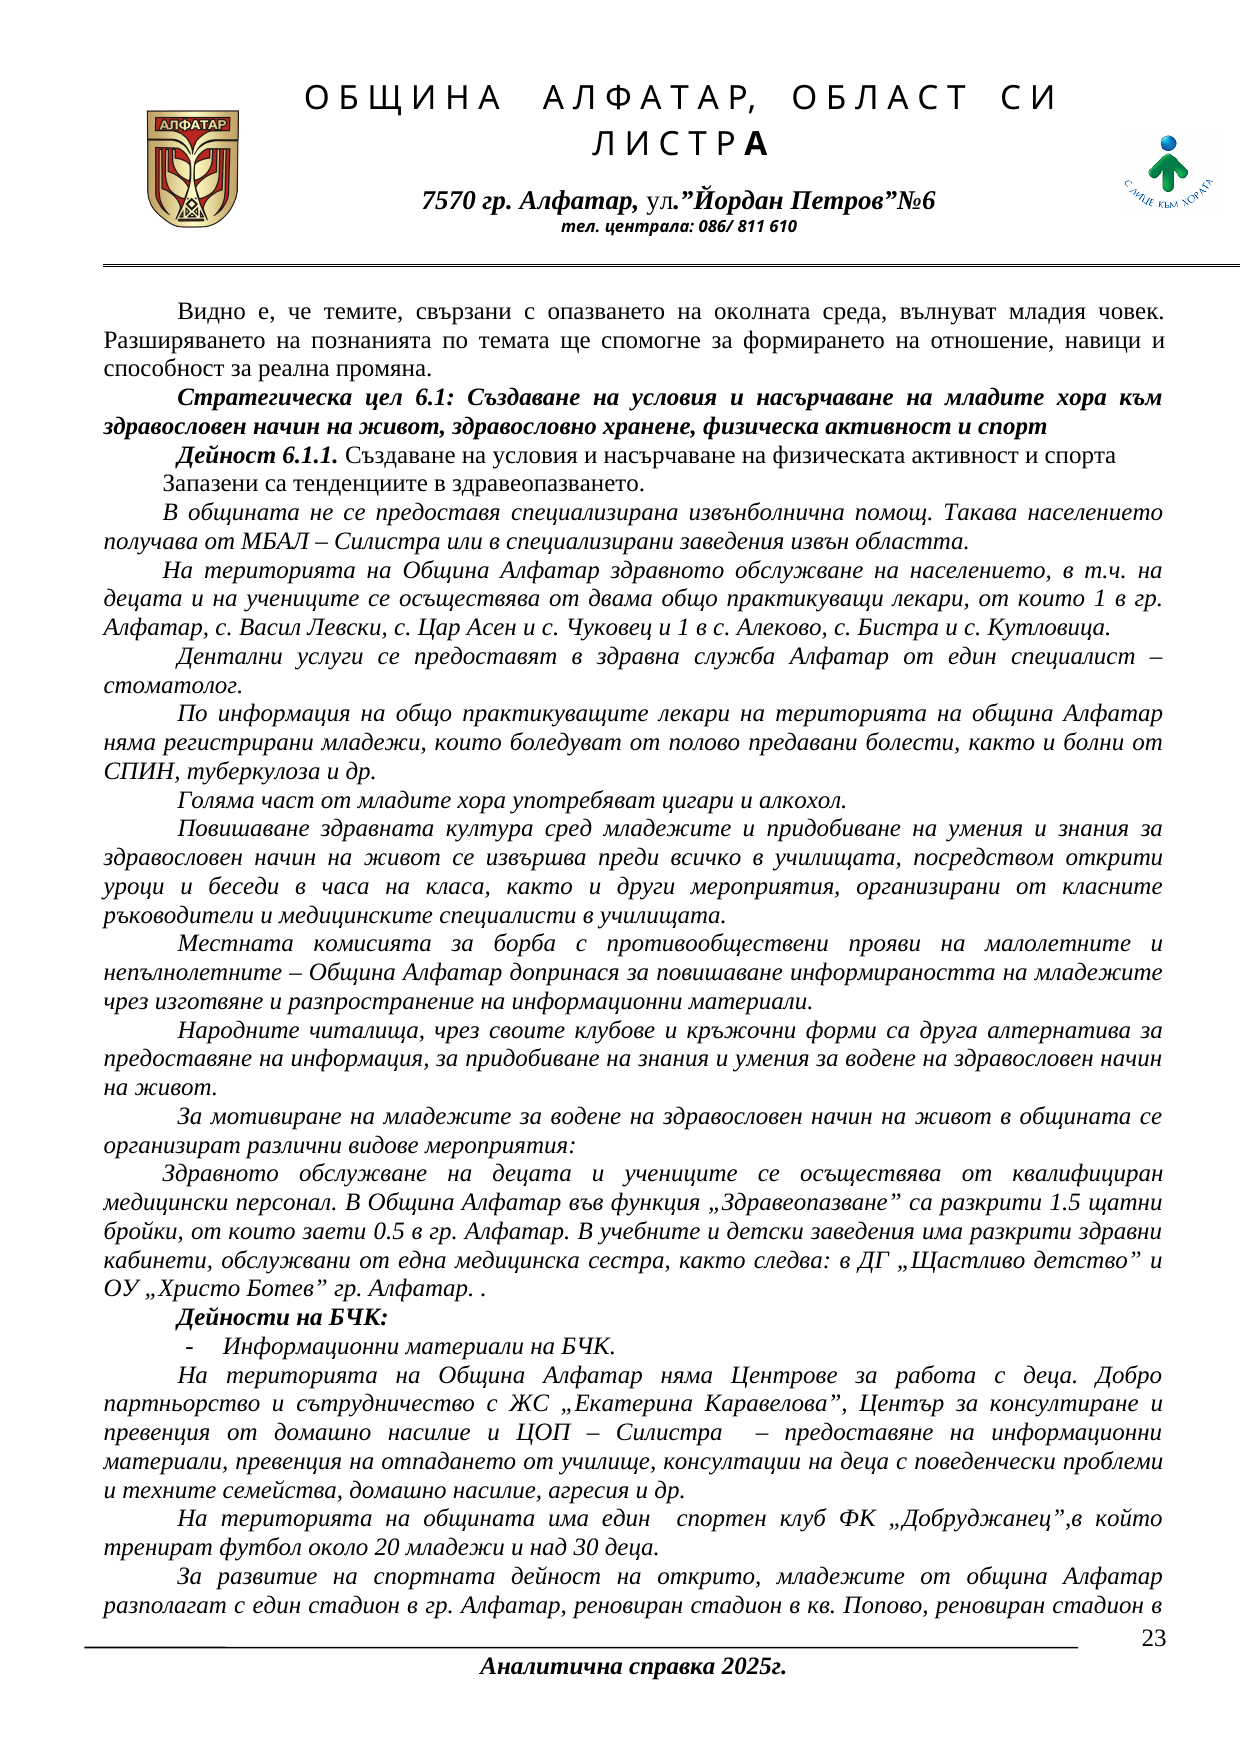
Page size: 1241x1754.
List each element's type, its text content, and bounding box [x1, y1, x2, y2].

text В общината не се предоставя специализирана извънболнична помощ. Такава населението получава от МБАЛ – Силистра или в специализирани заведения извън областта. [103, 497, 1166, 555]
text Местната комисията за борба с противообществени прояви на малолетните и непълнолетните – Община Алфатар допринася за повишаване информираността на младежите чрез изготвяне и разпространение на информационни материали. [103, 928, 1166, 1015]
text Дейност 6.1.1. Създаване на условия и насърчаване на физическата активност и спорта [103, 440, 1166, 468]
text Голяма част от младите хора употребяват цигари и алкохол. [103, 785, 1166, 813]
text Дейности на БЧК: [103, 1302, 1166, 1331]
text По информация на общо практикуващите лекари на територията на община Алфатар няма регистрирани младежи, които боледуват от полово предавани болести, както и болни от СПИН, туберкулоза и др. [103, 698, 1166, 785]
text Видно е, че темите, свързани с опазването на околната среда, вълнуват младия човек. Разширяването на познанията по темата ще спомогне за формирането на отношение, навици и способност за реална промяна. [103, 296, 1166, 382]
list Информационни материали на БЧК. [185, 1331, 1166, 1360]
text Запазени са тенденциите в здравеопазването. [103, 468, 1166, 497]
text Повишаване здравната култура сред младежите и придобиване на умения и знания за здравословен начин на живот се извършва преди всичко в училищата, посредством открити уроци и беседи в часа на класа, както и други мероприятия, организирани от класните ръководители и медицинските специалисти в училищата. [103, 813, 1166, 928]
text На територията на общината има един спортен клуб ФК „Добруджанец”,в който тренират футбол около 20 младежи и над 30 деца. [103, 1503, 1166, 1561]
text Дентални услуги се предоставят в здравна служба Алфатар от един специалист – стоматолог. [103, 641, 1166, 698]
text На територията на Община Алфатар няма Центрове за работа с деца. Добро партньорство и сътрудничество с ЖС „Екатерина Каравелова”, Център за консултиране и превенция от домашно насилие и ЦОП – Силистра – предоставяне на информационни материали, превенция на отпадането от училище, консултации на деца с поведенчески проблеми и техните семейства, домашно насилие, агресия и др. [103, 1360, 1166, 1503]
text За мотивиране на младежите за водене на здравословен начин на живот в общината се организират различни видове мероприятия: [103, 1101, 1166, 1158]
text За развитие на спортната дейност на открито, младежите от община Алфатар разполагат с един стадион в гр. Алфатар, реновиран стадион в кв. Попово, реновиран стадион в [103, 1561, 1166, 1618]
text На територията на Община Алфатар здравното обслужване на населението, в т.ч. на децата и на учениците се осъществява от двама общо практикуващи лекари, от които 1 в гр. Алфатар, с. Васил Левски, с. Цар Асен и с. Чуковец и 1 в с. Алеково, с. Бистра и с. Кутловица. [103, 555, 1166, 641]
text Народните читалища, чрез своите клубове и кръжочни форми са друга алтернатива за предоставяне на информация, за придобиване на знания и умения за водене на здравословен начин на живот. [103, 1015, 1166, 1101]
text Стратегическа цел 6.1: Създаване на условия и насърчаване на младите хора към здравословен начин на живот, здравословно хранене, физическа активност и спорт [103, 382, 1166, 440]
text Здравното обслужване на децата и учениците се осъществява от квалифициран медицински персонал. В Община Алфатар във функция „Здравеопазване” са разкрити 1.5 щатни бройки, от които заети 0.5 в гр. Алфатар. В учебните и детски заведения има разкрити здравни кабинети, обслужвани от една медицинска сестра, както следва: в ДГ „Щастливо детство” и ОУ „Христо Ботев” гр. Алфатар. . [103, 1158, 1166, 1302]
